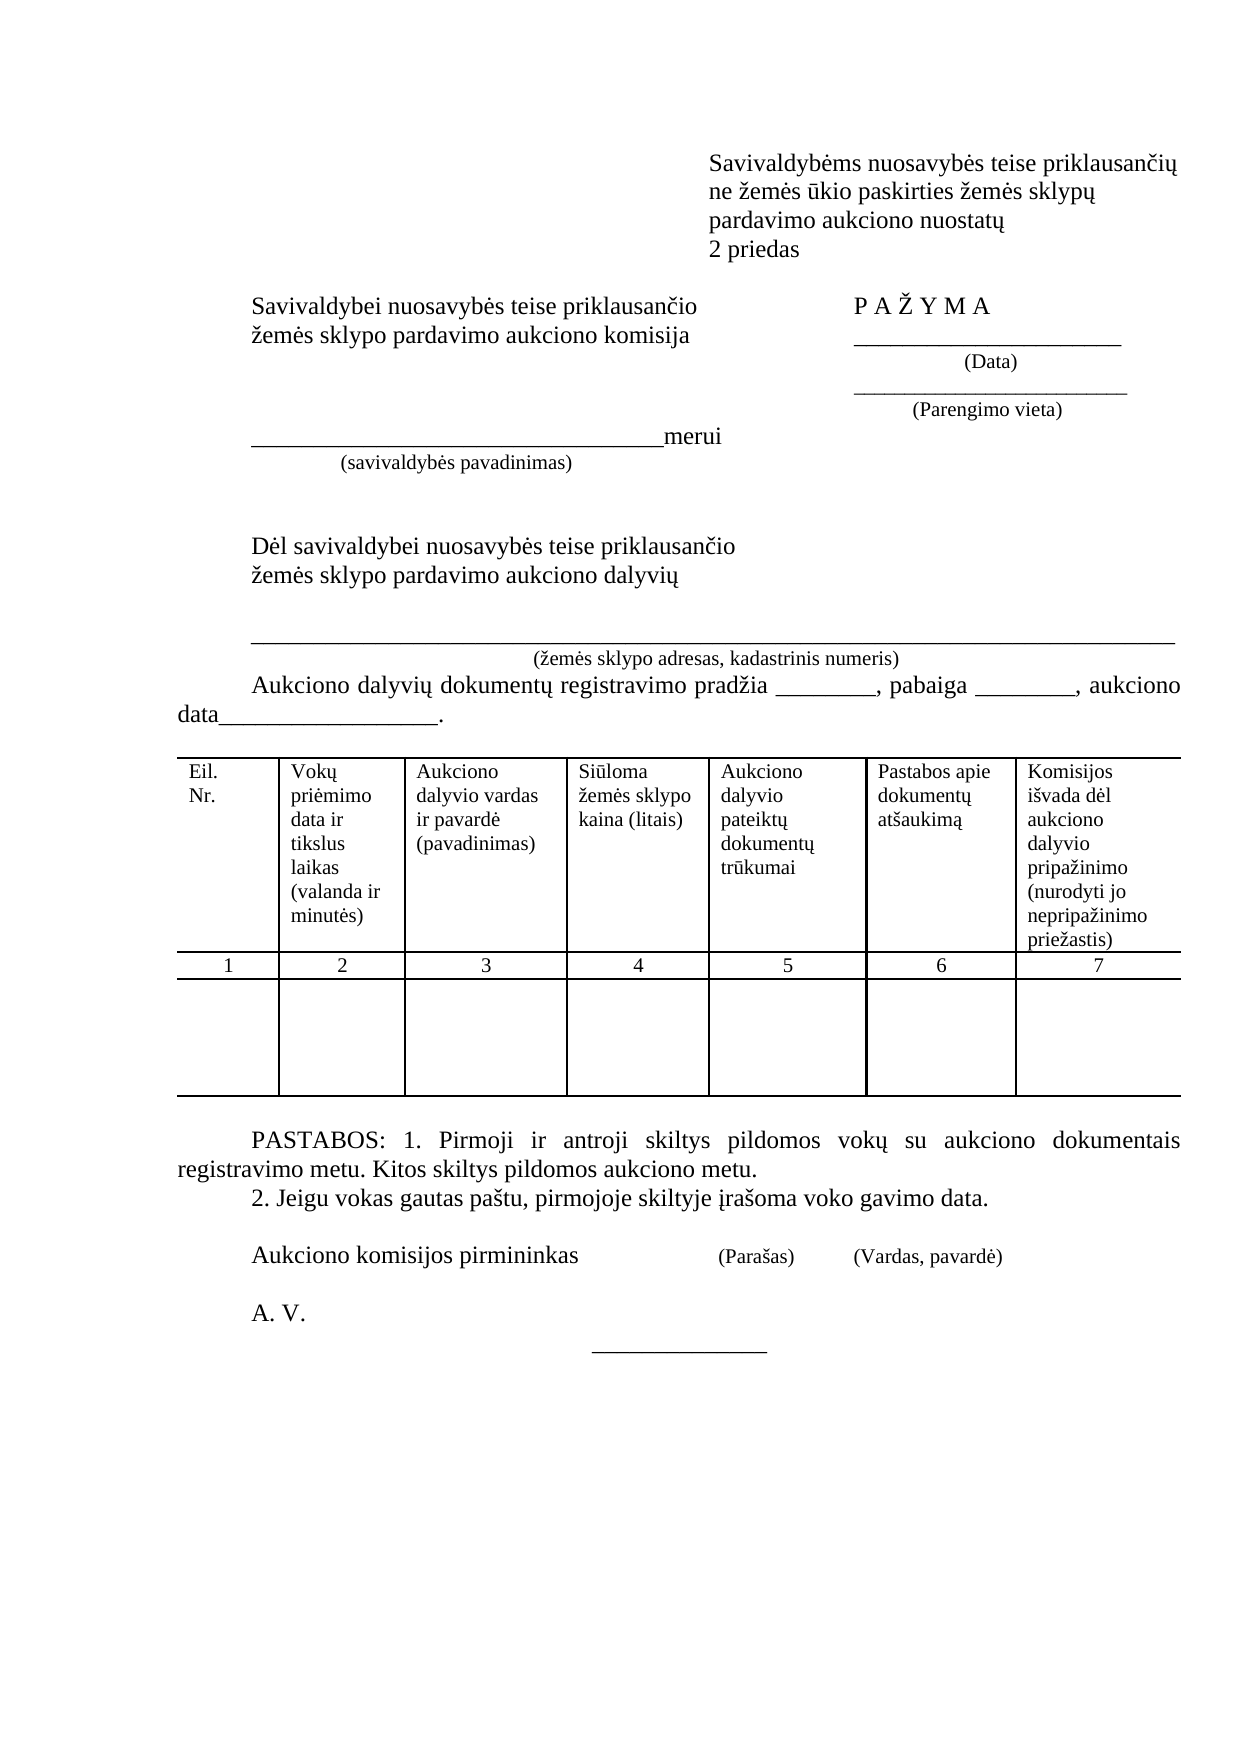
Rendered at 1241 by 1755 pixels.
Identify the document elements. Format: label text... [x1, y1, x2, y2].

table_cell 3 [406, 953, 566, 977]
table_cell [1017, 980, 1181, 1094]
text Savivaldybėms nuosavybės teise priklausančių [177, 148, 1181, 176]
text 2 priedas [177, 234, 1181, 263]
text ______________ [177, 1327, 1181, 1355]
table_cell 5 [710, 953, 865, 977]
table_header Aukciono dalyvio pateiktų dokumentų trūkumai [710, 759, 865, 951]
table_cell [710, 980, 865, 1094]
table_cell [868, 980, 1015, 1094]
table_cell 1 [177, 953, 278, 977]
text Savivaldybei nuosavybės teise priklausančio PAŽYMA [177, 291, 1181, 320]
text (Data) [177, 349, 1181, 373]
table_cell 4 [568, 953, 708, 977]
text Pastabos: 1. Pirmoji ir antroji skiltys pildomos vokų su aukciono dokumentais registravimo metu. Kitos skiltys pildomos aukciono metu. [177, 1125, 1181, 1183]
table_header Komisijos išvada dėl aukciono dalyvio pripažinimo (nurodyti jo nepripažinimo priežastis) [1017, 759, 1181, 951]
text žemės sklypo pardavimo aukciono komisija [177, 320, 1181, 349]
table_cell 6 [868, 953, 1015, 977]
text (Parengimo vieta) [177, 397, 1181, 421]
text (savivaldybės pavadinimas) [177, 450, 1181, 474]
table_header Aukciono dalyvio vardas ir pavardė (pavadinimas) [406, 759, 566, 951]
table_cell 2 [280, 953, 404, 977]
table_cell [280, 980, 404, 1094]
text 2. Jeigu vokas gautas paštu, pirmojoje skiltyje įrašoma voko gavimo data. [177, 1183, 1181, 1212]
table_header Siūloma žemės sklypo kaina (litais) [568, 759, 708, 951]
text A. V. [177, 1298, 1181, 1327]
text _________________________________merui [177, 421, 1181, 450]
table_cell 7 [1017, 953, 1181, 977]
table_header Pastabos apie dokumentų atšaukimą [868, 759, 1015, 951]
table_cell [177, 980, 278, 1094]
text (žemės sklypo adresas, kadastrinis numeris) [177, 646, 1181, 670]
text Aukciono komisijos pirmininkas (Parašas) (Vardas, pavardė) [177, 1240, 1181, 1269]
text Dėl savivaldybei nuosavybės teise priklausančio [177, 531, 1181, 560]
text pardavimo aukciono nuostatų [177, 205, 1181, 234]
table_cell [406, 980, 566, 1094]
text Aukciono dalyvių dokumentų registravimo pradžia ________, pabaiga ________, aukciono data . [177, 670, 1181, 728]
table_header Eil. Nr. [177, 759, 278, 951]
text ne žemės ūkio paskirties žemės sklypų [177, 176, 1181, 205]
table_cell [568, 980, 708, 1094]
text žemės sklypo pardavimo aukciono dalyvių [177, 560, 1181, 589]
table_header Vokų priėmimo data ir tikslus laikas (valanda ir minutės) [280, 759, 404, 951]
